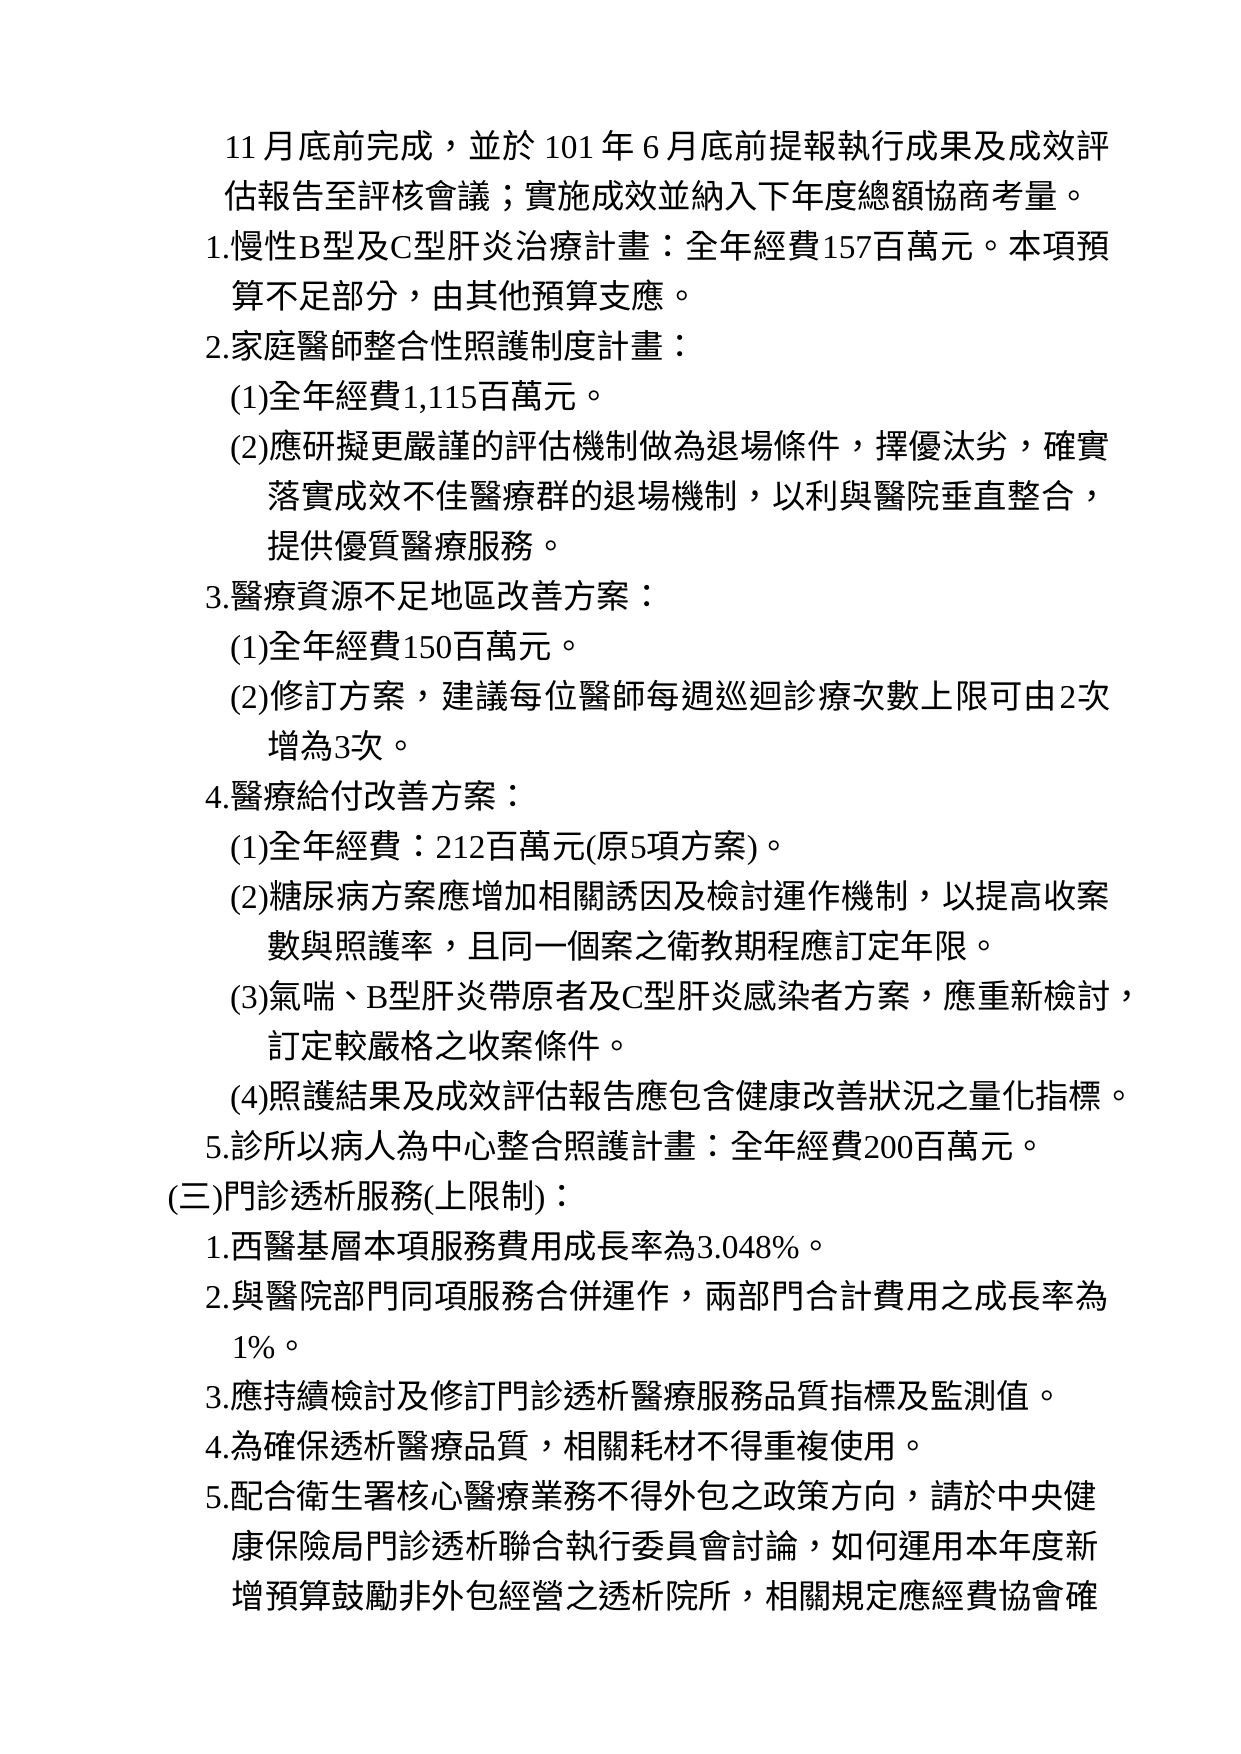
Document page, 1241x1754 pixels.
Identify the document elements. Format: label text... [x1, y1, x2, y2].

text (3)氣喘、B型肝炎帶原者及C型肝炎感染者方案，應重新檢討，訂定較嚴格之收案條件。 [230, 968, 1110, 1068]
text 1.西醫基層本項服務費用成長率為3.048%。 [205, 1218, 1110, 1268]
text 2.與醫院部門同項服務合併運作，兩部門合計費用之成長率為1%。 [205, 1268, 1110, 1368]
text 5.配合衛生署核心醫療業務不得外包之政策方向，請於中央健康保險局門診透析聯合執行委員會討論，如何運用本年度新增預算鼓勵非外包經營之透析院所，相關規定應經費協會確 [205, 1468, 1110, 1618]
text (2)修訂方案，建議每位醫師每週巡迴診療次數上限可由2次增為3次。 [230, 668, 1110, 768]
text (1)全年經費1,115百萬元。 [230, 368, 1110, 418]
text 3.應持續檢討及修訂門診透析醫療服務品質指標及監測值。 [205, 1368, 1110, 1418]
text 4.為確保透析醫療品質，相關耗材不得重複使用。 [205, 1418, 1110, 1468]
text 3.醫療資源不足地區改善方案： [205, 568, 1110, 618]
text (1)全年經費：212百萬元(原5項方案)。 [230, 818, 1110, 868]
text (1)全年經費150百萬元。 [230, 618, 1110, 668]
text (4)照護結果及成效評估報告應包含健康改善狀況之量化指標。 [230, 1068, 1110, 1118]
text 5.診所以病人為中心整合照護計畫：全年經費200百萬元。 [205, 1118, 1110, 1168]
text 4.醫療給付改善方案： [205, 768, 1110, 818]
text 11月底前完成，並於101年6月底前提報執行成果及成效評估報告至評核會議；實施成效並納入下年度總額協商考量。 [224, 118, 1110, 218]
text 1.慢性B型及C型肝炎治療計畫：全年經費157百萬元。本項預算不足部分，由其他預算支應。 [205, 218, 1110, 318]
text 2.家庭醫師整合性照護制度計畫： [205, 318, 1110, 368]
text (2)糖尿病方案應增加相關誘因及檢討運作機制，以提高收案數與照護率，且同一個案之衛教期程應訂定年限。 [230, 868, 1110, 968]
text (三)門診透析服務(上限制)： [167, 1168, 1110, 1218]
text (2)應研擬更嚴謹的評估機制做為退場條件，擇優汰劣，確實落實成效不佳醫療群的退場機制，以利與醫院垂直整合，提供優質醫療服務。 [230, 418, 1110, 568]
